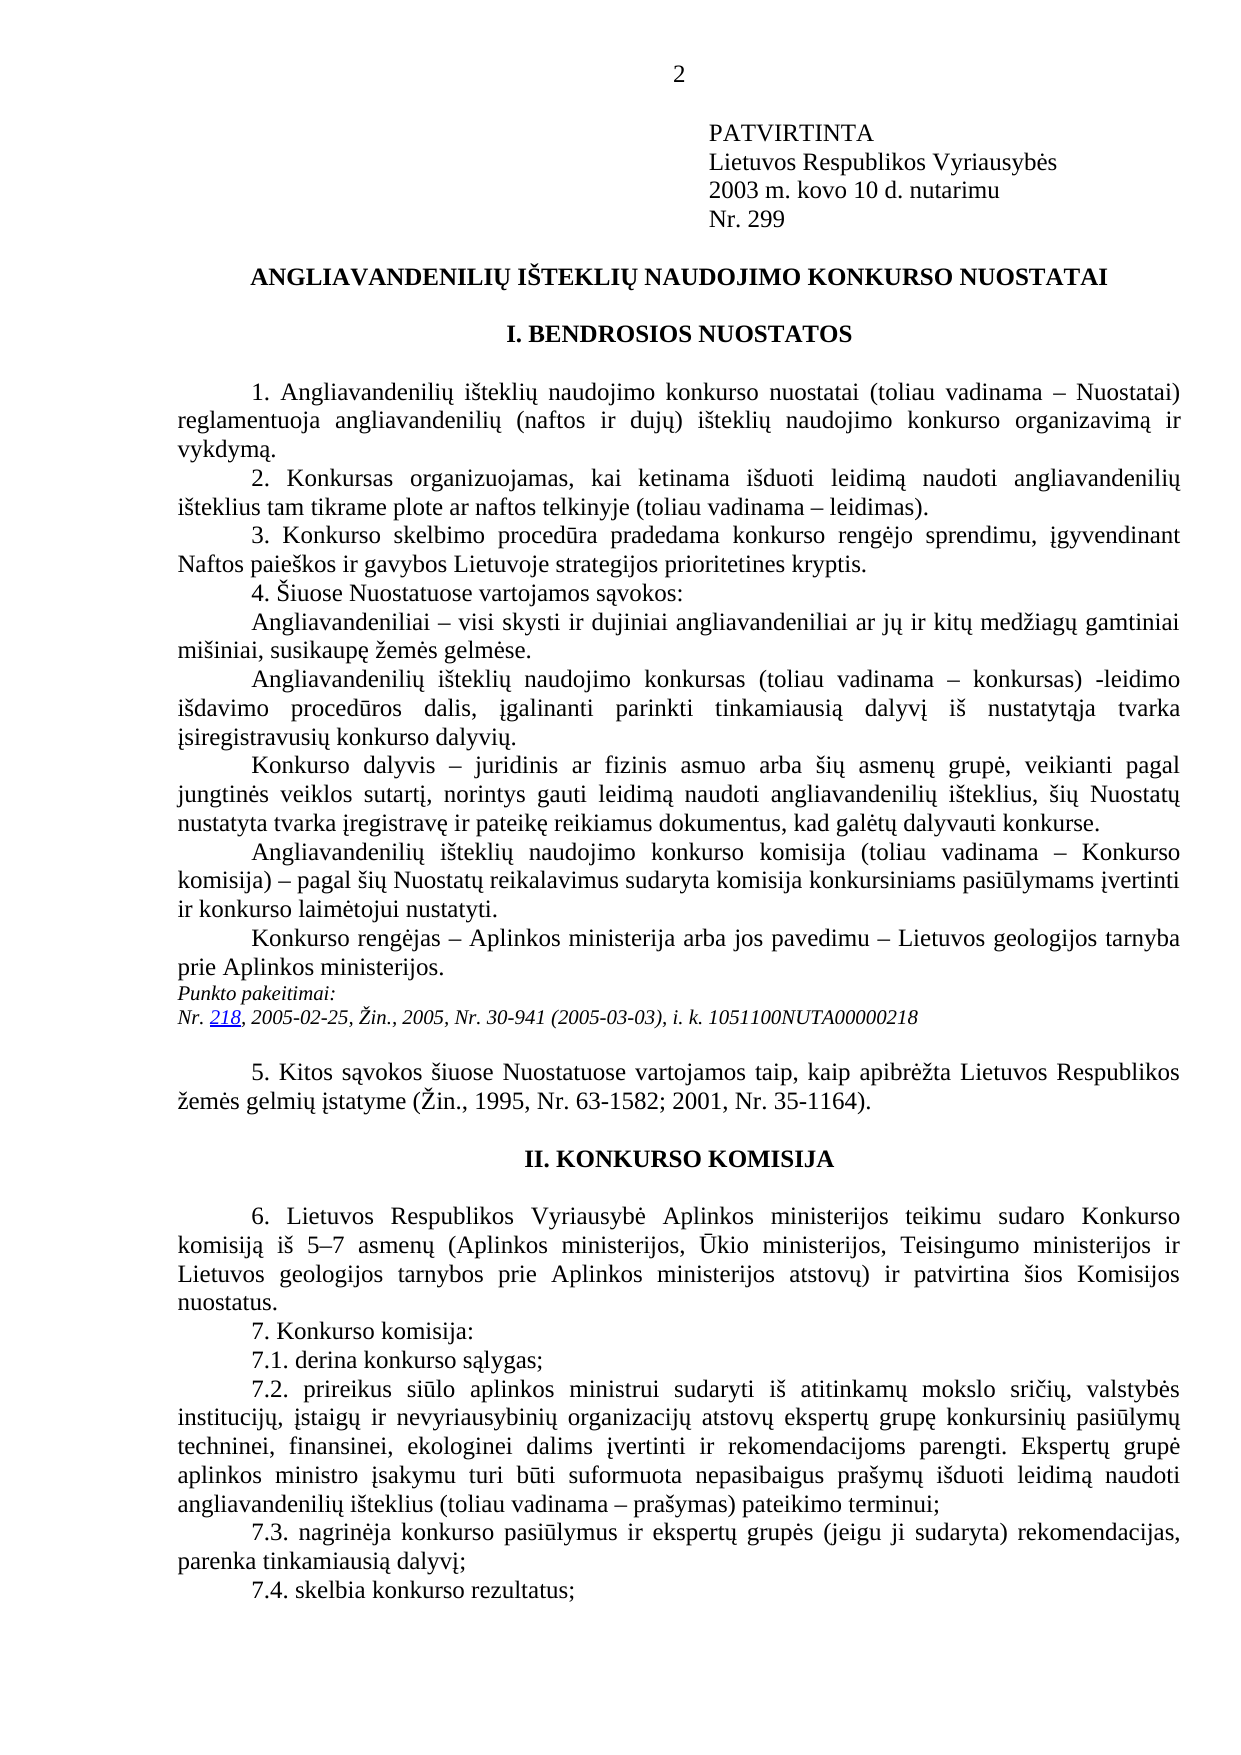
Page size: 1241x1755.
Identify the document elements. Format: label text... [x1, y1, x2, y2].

text Nr. 299 [177, 204, 1181, 233]
text Punkto pakeitimai: [177, 981, 1181, 1005]
text 7.3. nagrinėja konkurso pasiūlymus ir ekspertų grupės (jeigu ji sudaryta) rekomendacijas, parenka tinkamiausią dalyvį; [177, 1517, 1181, 1575]
text 7.1. derina konkurso sąlygas; [177, 1345, 1181, 1374]
text 1. Angliavandenilių išteklių naudojimo konkurso nuostatai (toliau vadinama – Nuostatai) reglamentuoja angliavandenilių (naftos ir dujų) išteklių naudojimo konkurso organizavimą ir vykdymą. [177, 377, 1181, 463]
text 2003 m. kovo 10 d. nutarimu [177, 176, 1181, 204]
text 7. Konkurso komisija: [177, 1316, 1181, 1345]
text Konkurso rengėjas – Aplinkos ministerija arba jos pavedimu – Lietuvos geologijos tarnyba prie Aplinkos ministerijos. [177, 923, 1181, 981]
text 3. Konkurso skelbimo procedūra pradedama konkurso rengėjo sprendimu, įgyvendinant Naftos paieškos ir gavybos Lietuvoje strategijos prioritetines kryptis. [177, 521, 1181, 578]
text 7.2. prireikus siūlo aplinkos ministrui sudaryti iš atitinkamų mokslo sričių, valstybės institucijų, įstaigų ir nevyriausybinių organizacijų atstovų ekspertų grupę konkursinių pasiūlymų techninei, finansinei, ekologinei dalims įvertinti ir rekomendacijoms parengti. Ekspertų grupė aplinkos ministro įsakymu turi būti suformuota nepasibaigus prašymų išduoti leidimą naudoti angliavandenilių išteklius (toliau vadinama – prašymas) pateikimo terminui; [177, 1374, 1181, 1517]
text Konkurso dalyvis – juridinis ar fizinis asmuo arba šių asmenų grupė, veikianti pagal jungtinės veiklos sutartį, norintys gauti leidimą naudoti angliavandenilių išteklius, šių Nuostatų nustatyta tvarka įregistravę ir pateikę reikiamus dokumentus, kad galėtų dalyvauti konkurse. [177, 751, 1181, 837]
text ANGLIAVANDENILIŲ IŠTEKLIŲ NAUDOJIMO KONKURSO NUOSTATAI [177, 262, 1181, 291]
text 7.4. skelbia konkurso rezultatus; [177, 1575, 1181, 1604]
text 2. Konkursas organizuojamas, kai ketinama išduoti leidimą naudoti angliavandenilių išteklius tam tikrame plote ar naftos telkinyje (toliau vadinama – leidimas). [177, 463, 1181, 521]
text 5. Kitos sąvokos šiuose Nuostatuose vartojamos taip, kaip apibrėžta Lietuvos Respublikos žemės gelmių įstatyme (Žin., 1995, Nr. 63-1582; 2001, Nr. 35-1164). [177, 1057, 1181, 1115]
text 4. Šiuose Nuostatuose vartojamos sąvokos: [177, 578, 1181, 607]
text Angliavandenilių išteklių naudojimo konkursas (toliau vadinama – konkursas) -leidimo išdavimo procedūros dalis, įgalinanti parinkti tinkamiausią dalyvį iš nustatytąja tvarka įsiregistravusių konkurso dalyvių. [177, 664, 1181, 751]
text 6. Lietuvos Respublikos Vyriausybė Aplinkos ministerijos teikimu sudaro Konkurso komisiją iš 5–7 asmenų (Aplinkos ministerijos, Ūkio ministerijos, Teisingumo ministerijos ir Lietuvos geologijos tarnybos prie Aplinkos ministerijos atstovų) ir patvirtina šios Komisijos nuostatus. [177, 1201, 1181, 1316]
text Angliavandeniliai – visi skysti ir dujiniai angliavandeniliai ar jų ir kitų medžiagų gamtiniai mišiniai, susikaupę žemės gelmėse. [177, 607, 1181, 664]
text Angliavandenilių išteklių naudojimo konkurso komisija (toliau vadinama – Konkurso komisija) – pagal šių Nuostatų reikalavimus sudaryta komisija konkursiniams pasiūlymams įvertinti ir konkurso laimėtojui nustatyti. [177, 837, 1181, 923]
text Nr. 218, 2005-02-25, Žin., 2005, Nr. 30-941 (2005-03-03), i. k. 1051100NUTA00000218 [177, 1005, 1181, 1029]
text I. BENDROSIOS NUOSTATOS [177, 319, 1181, 348]
text Lietuvos Respublikos Vyriausybės [177, 147, 1181, 176]
text II. KONKURSO KOMISIJA [177, 1144, 1181, 1172]
text PATVIRTINTA [709, 118, 1181, 147]
